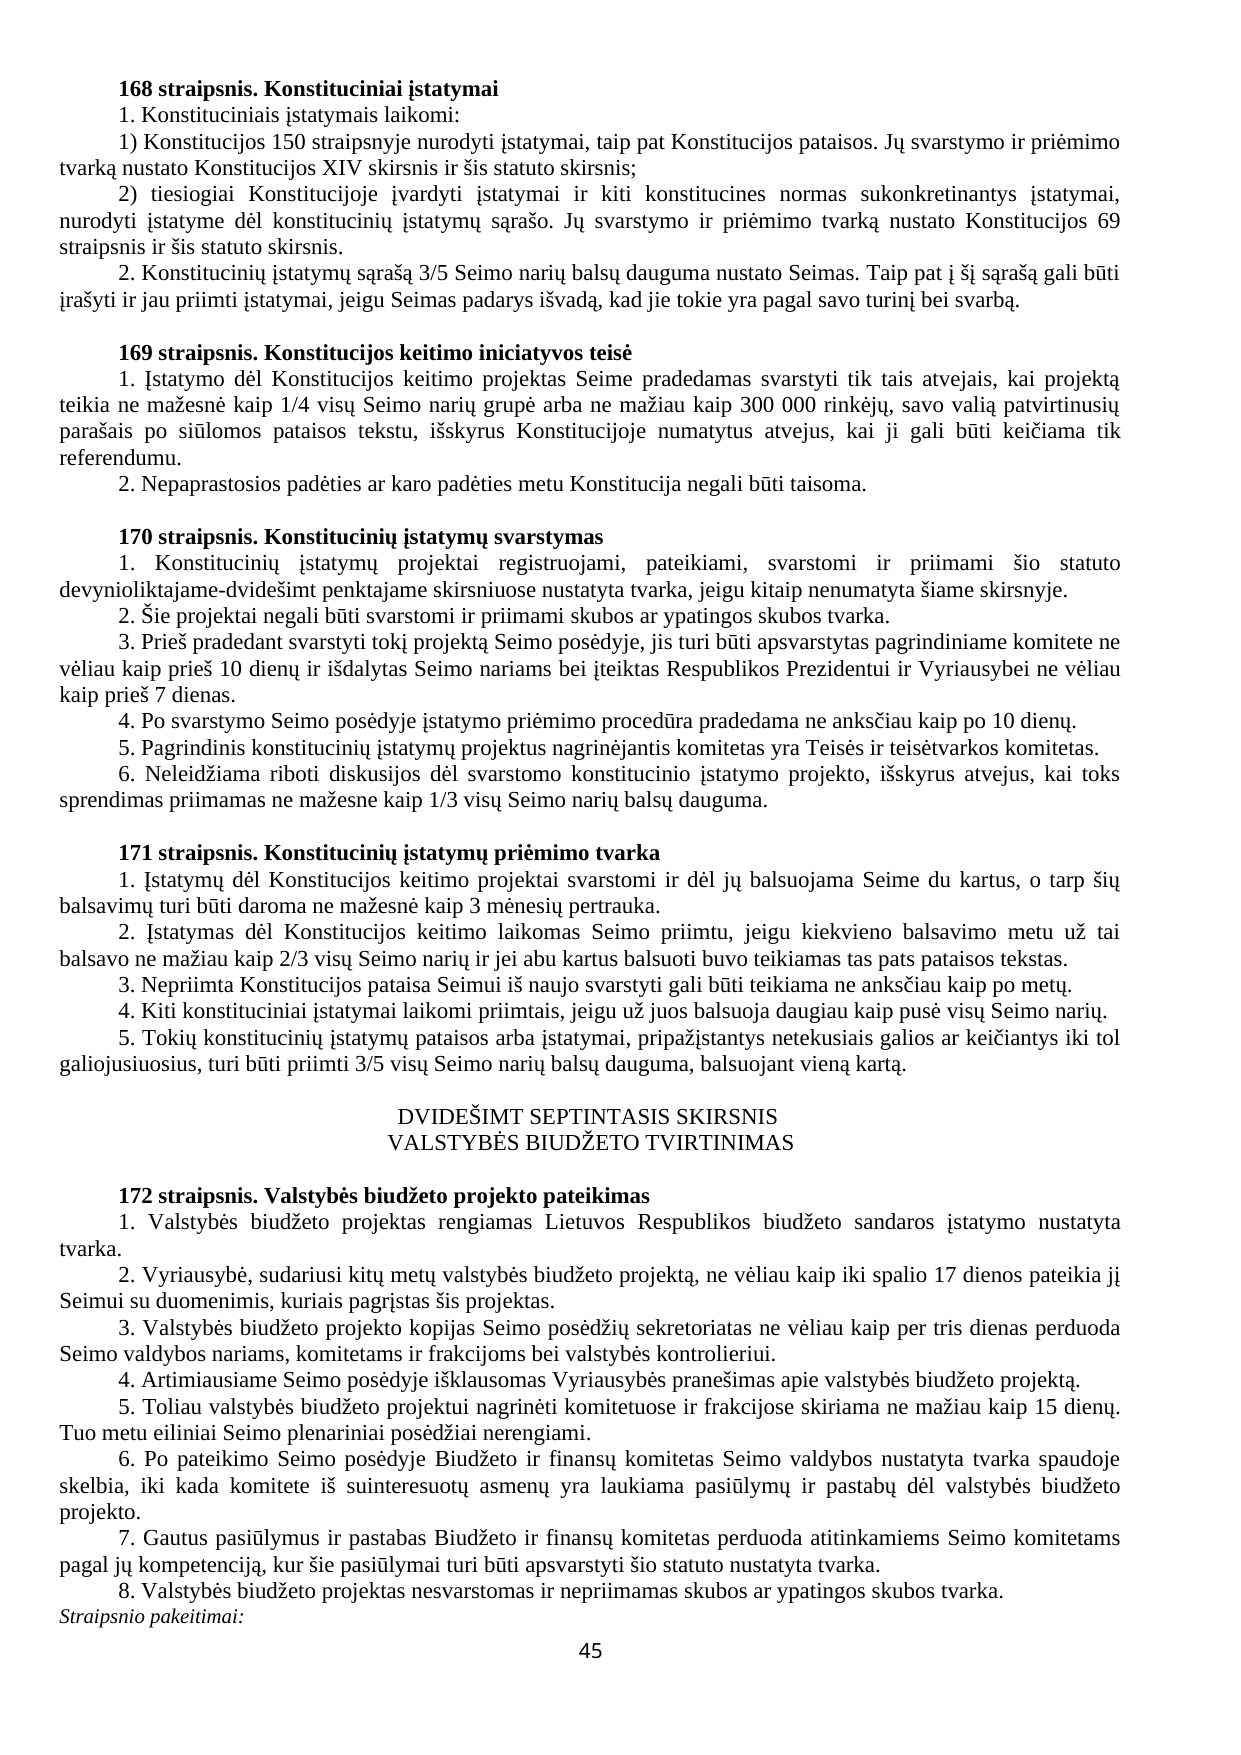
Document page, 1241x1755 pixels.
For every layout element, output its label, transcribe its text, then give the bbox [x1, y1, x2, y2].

text 5. Tokių konstitucinių įstatymų pataisos arba įstatymai, pripažįstantys netekusiais galios ar keičiantys iki tol galiojusiuosius, turi būti priimti 3/5 visų Seimo narių balsų dauguma, balsuojant vieną kartą. [59, 1024, 1122, 1076]
text 4. Artimiausiame Seimo posėdyje išklausomas Vyriausybės pranešimas apie valstybės biudžeto projektą. [59, 1366, 1122, 1393]
text 2. Konstitucinių įstatymų sąrašą 3/5 Seimo narių balsų dauguma nustato Seimas. Taip pat į šį sąrašą gali būti įrašyti ir jau priimti įstatymai, jeigu Seimas padarys išvadą, kad jie tokie yra pagal savo turinį bei svarbą. [59, 259, 1122, 312]
text 4. Po svarstymo Seimo posėdyje įstatymo priėmimo procedūra pradedama ne anksčiau kaip po 10 dienų. [59, 707, 1122, 734]
text 3. Prieš pradedant svarstyti tokį projektą Seimo posėdyje, jis turi būti apsvarstytas pagrindiniame komitete ne vėliau kaip prieš 10 dienų ir išdalytas Seimo nariams bei įteiktas Respublikos Prezidentui ir Vyriausybei ne vėliau kaip prieš 7 dienas. [59, 628, 1122, 707]
text 169 straipsnis. Konstitucijos keitimo iniciatyvos teisė [59, 338, 1122, 365]
text 7. Gautus pasiūlymus ir pastabas Biudžeto ir finansų komitetas perduoda atitinkamiems Seimo komitetams pagal jų kompetenciją, kur šie pasiūlymai turi būti apsvarstyti šio statuto nustatyta tvarka. [59, 1524, 1122, 1577]
text 1. Konstituciniais įstatymais laikomi: [59, 101, 1122, 128]
text 2. Vyriausybė, sudariusi kitų metų valstybės biudžeto projektą, ne vėliau kaip iki spalio 17 dienos pateikia jį Seimui su duomenimis, kuriais pagrįstas šis projektas. [59, 1261, 1122, 1314]
text 170 straipsnis. Konstitucinių įstatymų svarstymas [59, 523, 1122, 549]
text Straipsnio pakeitimai: [59, 1603, 1122, 1628]
text 4. Kiti konstituciniai įstatymai laikomi priimtais, jeigu už juos balsuoja daugiau kaip pusė visų Seimo narių. [59, 997, 1122, 1024]
text 8. Valstybės biudžeto projektas nesvarstomas ir nepriimamas skubos ar ypatingos skubos tvarka. [59, 1577, 1122, 1603]
text 3. Valstybės biudžeto projekto kopijas Seimo posėdžių sekretoriatas ne vėliau kaip per tris dienas perduoda Seimo valdybos nariams, komitetams ir frakcijoms bei valstybės kontrolieriui. [59, 1314, 1122, 1366]
text DVIDEŠIMT SEPTINTASIS SKIRSNIS [59, 1103, 1122, 1129]
text 2. Nepaprastosios padėties ar karo padėties metu Konstitucija negali būti taisoma. [59, 470, 1122, 497]
text 5. Toliau valstybės biudžeto projektui nagrinėti komitetuose ir frakcijose skiriama ne mažiau kaip 15 dienų. Tuo metu eiliniai Seimo plenariniai posėdžiai nerengiami. [59, 1393, 1122, 1445]
text 1) Konstitucijos 150 straipsnyje nurodyti įstatymai, taip pat Konstitucijos pataisos. Jų svarstymo ir priėmimo tvarką nustato Konstitucijos XIV skirsnis ir šis statuto skirsnis; [59, 128, 1122, 180]
text 1. Valstybės biudžeto projektas rengiamas Lietuvos Respublikos biudžeto sandaros įstatymo nustatyta tvarka. [59, 1208, 1122, 1261]
text 168 straipsnis. Konstituciniai įstatymai [59, 75, 1122, 101]
text 6. Neleidžiama riboti diskusijos dėl svarstomo konstitucinio įstatymo projekto, išskyrus atvejus, kai toks sprendimas priimamas ne mažesne kaip 1/3 visų Seimo narių balsų dauguma. [59, 760, 1122, 813]
text 2. Šie projektai negali būti svarstomi ir priimami skubos ar ypatingos skubos tvarka. [59, 602, 1122, 628]
text 1. Įstatymo dėl Konstitucijos keitimo projektas Seime pradedamas svarstyti tik tais atvejais, kai projektą teikia ne mažesnė kaip 1/4 visų Seimo narių grupė arba ne mažiau kaip 300 000 rinkėjų, savo valią patvirtinusių parašais po siūlomos pataisos tekstu, išskyrus Konstitucijoje numatytus atvejus, kai ji gali būti keičiama tik referendumu. [59, 365, 1122, 470]
text 6. Po pateikimo Seimo posėdyje Biudžeto ir finansų komitetas Seimo valdybos nustatyta tvarka spaudoje skelbia, iki kada komitete iš suinteresuotų asmenų yra laukiama pasiūlymų ir pastabų dėl valstybės biudžeto projekto. [59, 1445, 1122, 1524]
text 2) tiesiogiai Konstitucijoje įvardyti įstatymai ir kiti konstitucines normas sukonkretinantys įstatymai, nurodyti įstatyme dėl konstitucinių įstatymų sąrašo. Jų svarstymo ir priėmimo tvarką nustato Konstitucijos 69 straipsnis ir šis statuto skirsnis. [59, 180, 1122, 259]
text 172 straipsnis. Valstybės biudžeto projekto pateikimas [59, 1182, 1122, 1208]
text VALSTYBĖS BIUDŽETO TVIRTINIMAS [59, 1129, 1122, 1156]
text 1. Įstatymų dėl Konstitucijos keitimo projektai svarstomi ir dėl jų balsuojama Seime du kartus, o tarp šių balsavimų turi būti daroma ne mažesnė kaip 3 mėnesių pertrauka. [59, 866, 1122, 918]
text 1. Konstitucinių įstatymų projektai registruojami, pateikiami, svarstomi ir priimami šio statuto devynioliktajame-dvidešimt penktajame skirsniuose nustatyta tvarka, jeigu kitaip nenumatyta šiame skirsnyje. [59, 549, 1122, 602]
text 2. Įstatymas dėl Konstitucijos keitimo laikomas Seimo priimtu, jeigu kiekvieno balsavimo metu už tai balsavo ne mažiau kaip 2/3 visų Seimo narių ir jei abu kartus balsuoti buvo teikiamas tas pats pataisos tekstas. [59, 918, 1122, 971]
text 171 straipsnis. Konstitucinių įstatymų priėmimo tvarka [59, 839, 1122, 866]
text 5. Pagrindinis konstitucinių įstatymų projektus nagrinėjantis komitetas yra Teisės ir teisėtvarkos komitetas. [59, 734, 1122, 760]
text 3. Nepriimta Konstitucijos pataisa Seimui iš naujo svarstyti gali būti teikiama ne anksčiau kaip po metų. [59, 971, 1122, 997]
